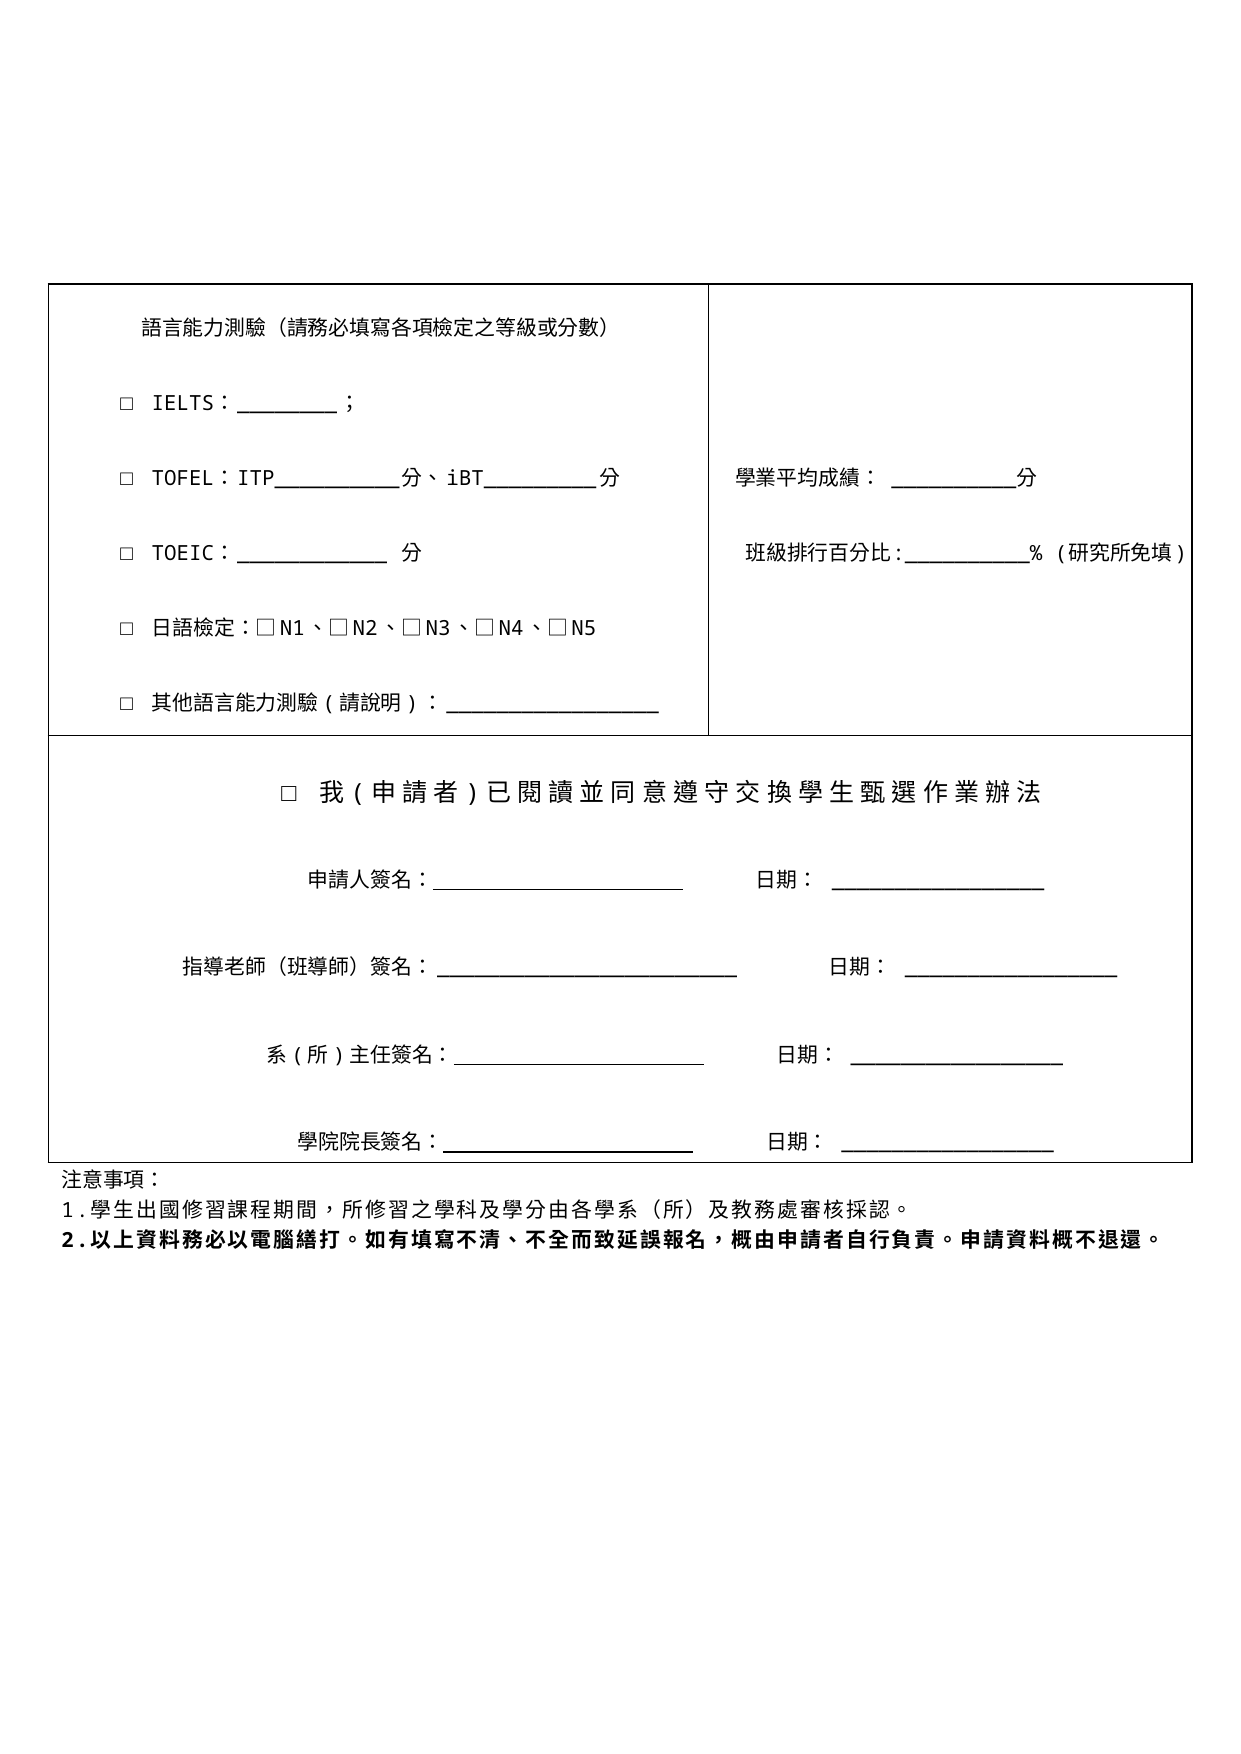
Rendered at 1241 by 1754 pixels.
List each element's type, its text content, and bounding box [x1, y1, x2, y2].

table_cell 學業平均成績： __________分 班級排行百分比:__________% (研究所免填) [709, 285, 1191, 735]
text 2.以上資料務必以電腦繕打。如有填寫不清、不全而致延誤報名，概由申請者自行負責。申請資料概不退還。 [61, 1223, 1179, 1254]
text 1.學生出國修習課程期間，所修習之學科及學分由各學系（所）及教務處審核採認。 [61, 1193, 1179, 1223]
table_cell 語言能力測驗（請務必填寫各項檢定之等級或分數） IELTS：________； TOFEL：ITP__________分、iBT_________分 TOEIC：____________ 分 日語檢定：□N1、□N2、□N3、□N4、□N5 其他語言能力測驗(請說明)：_________________ [49, 285, 708, 735]
text 注意事項： [61, 1163, 1120, 1193]
table_cell □ 我(申請者)已閱讀並同意遵守交換學生甄選作業辦法 申請人簽名： 日期： _________________ 指導老師（班導師）簽名：________________________ 日期： _________________ 系(所)主任簽名： 日期： _________________ 學院院長簽名： 日期： _________________ [49, 736, 1191, 1161]
